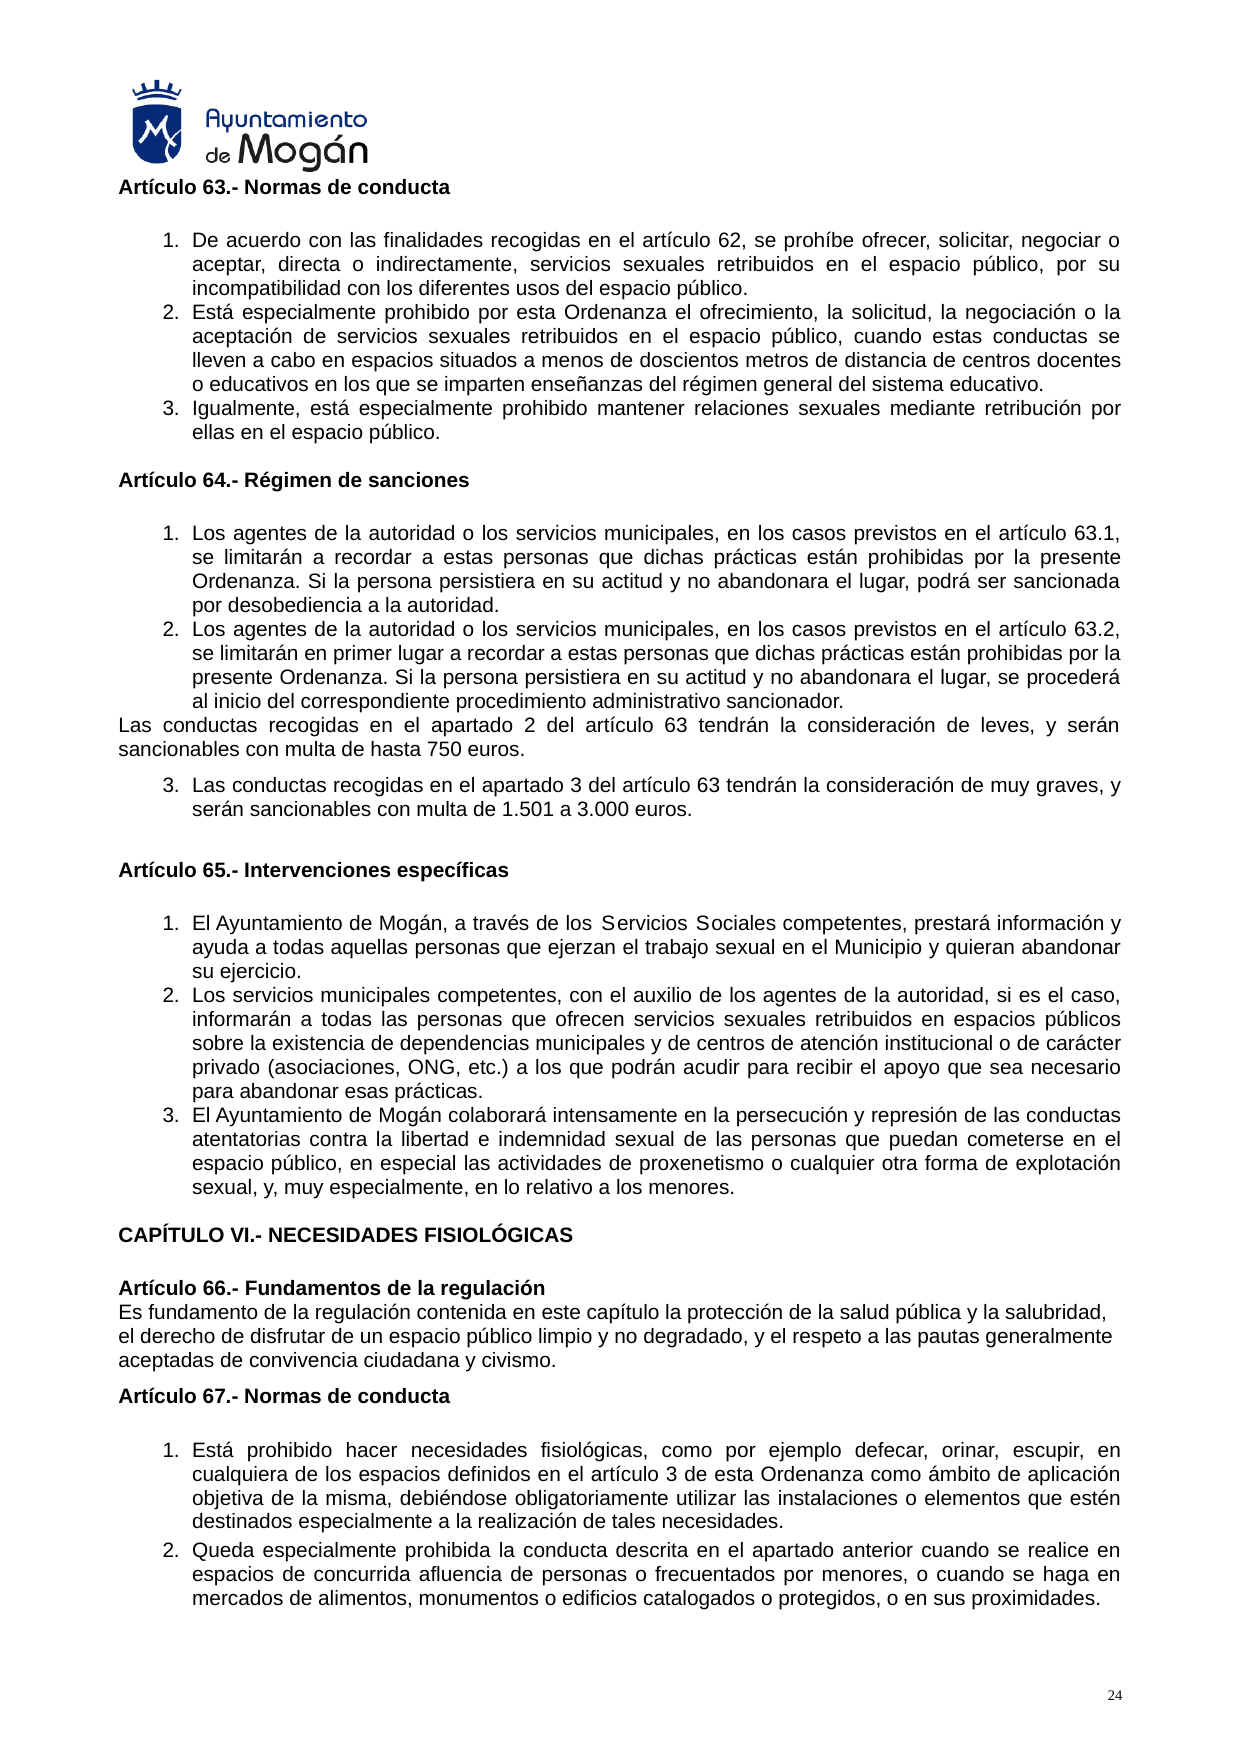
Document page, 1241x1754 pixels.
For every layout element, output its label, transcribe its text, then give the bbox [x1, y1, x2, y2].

list Igualmente, está especialmente prohibido mantener relaciones sexuales mediante retribución por ellas en el espacio público. [162, 396, 1122, 444]
list Los agentes de la autoridad o los servicios municipales, en los casos previstos en el artículo 63.1, se limitarán a recordar a estas personas que dichas prácticas están prohibidas por la presente Ordenanza. Si la persona persistiera en su actitud y no abandonara el lugar, podrá ser sancionada por desobediencia a la autoridad. [162, 521, 1122, 617]
list Está especialmente prohibido por esta Ordenanza el ofrecimiento, la solicitud, la negociación o la aceptación de servicios sexuales retribuidos en el espacio público, cuando estas conductas se lleven a cabo en espacios situados a menos de doscientos metros de distancia de centros docentes o educativos en los que se imparten enseñanzas del régimen general del sistema educativo. [162, 300, 1122, 396]
text Artículo 66.- Fundamentos de la regulación [118, 1276, 1122, 1300]
list Los servicios municipales competentes, con el auxilio de los agentes de la autoridad, si es el caso, informarán a todas las personas que ofrecen servicios sexuales retribuidos en espacios públicos sobre la existencia de dependencias municipales y de centros de atención institucional o de carácter privado (asociaciones, ONG, etc.) a los que podrán acudir para recibir el apoyo que sea necesario para abandonar esas prácticas. [162, 983, 1122, 1103]
text Las conductas recogidas en el apartado 2 del artículo 63 tendrán la consideración de leves, y serán sancionables con multa de hasta 750 euros. [118, 713, 1122, 761]
subtitle Artículo 67.- Normas de conducta [118, 1384, 1122, 1408]
list Queda especialmente prohibida la conducta descrita en el apartado anterior cuando se realice en espacios de concurrida afluencia de personas o frecuentados por menores, o cuando se haga en mercados de alimentos, monumentos o edificios catalogados o protegidos, o en sus proximidades. [162, 1538, 1122, 1610]
subtitle CAPÍTULO VI.- NECESIDADES FISIOLÓGICAS [118, 1222, 1122, 1246]
list De acuerdo con las finalidades recogidas en el artículo 62, se prohíbe ofrecer, solicitar, negociar o aceptar, directa o indirectamente, servicios sexuales retribuidos en el espacio público, por su incompatibilidad con los diferentes usos del espacio público. [162, 228, 1122, 300]
subtitle Artículo 63.- Normas de conducta [118, 175, 1122, 199]
text Es fundamento de la regulación contenida en este capítulo la protección de la salud pública y la salubridad, el derecho de disfrutar de un espacio público limpio y no degradado, y el respeto a las pautas generalmente aceptadas de convivencia ciudadana y civismo. [118, 1300, 1122, 1372]
subtitle Artículo 65.- Intervenciones específicas [118, 857, 1122, 881]
subtitle Artículo 64.- Régimen de sanciones [118, 468, 1122, 492]
list El Ayuntamiento de Mogán, a través de los Servicios Sociales competentes, prestará información y ayuda a todas aquellas personas que ejerzan el trabajo sexual en el Municipio y quieran abandonar su ejercicio. [162, 911, 1122, 983]
list Está prohibido hacer necesidades fisiológicas, como por ejemplo defecar, orinar, escupir, en cualquiera de los espacios definidos en el artículo 3 de esta Ordenanza como ámbito de aplicación objetiva de la misma, debiéndose obligatoriamente utilizar las instalaciones o elementos que estén destinados especialmente a la realización de tales necesidades. [162, 1437, 1122, 1533]
picture [117, 58, 385, 190]
list Los agentes de la autoridad o los servicios municipales, en los casos previstos en el artículo 63.2, se limitarán en primer lugar a recordar a estas personas que dichas prácticas están prohibidas por la presente Ordenanza. Si la persona persistiera en su actitud y no abandonara el lugar, se procederá al inicio del correspondiente procedimiento administrativo sancionador. [162, 617, 1122, 713]
list Las conductas recogidas en el apartado 3 del artículo 63 tendrán la consideración de muy graves, y serán sancionables con multa de 1.501 a 3.000 euros. [162, 773, 1122, 821]
list El Ayuntamiento de Mogán colaborará intensamente en la persecución y represión de las conductas atentatorias contra la libertad e indemnidad sexual de las personas que puedan cometerse en el espacio público, en especial las actividades de proxenetismo o cualquier otra forma de explotación sexual, y, muy especialmente, en lo relativo a los menores. [162, 1103, 1122, 1198]
